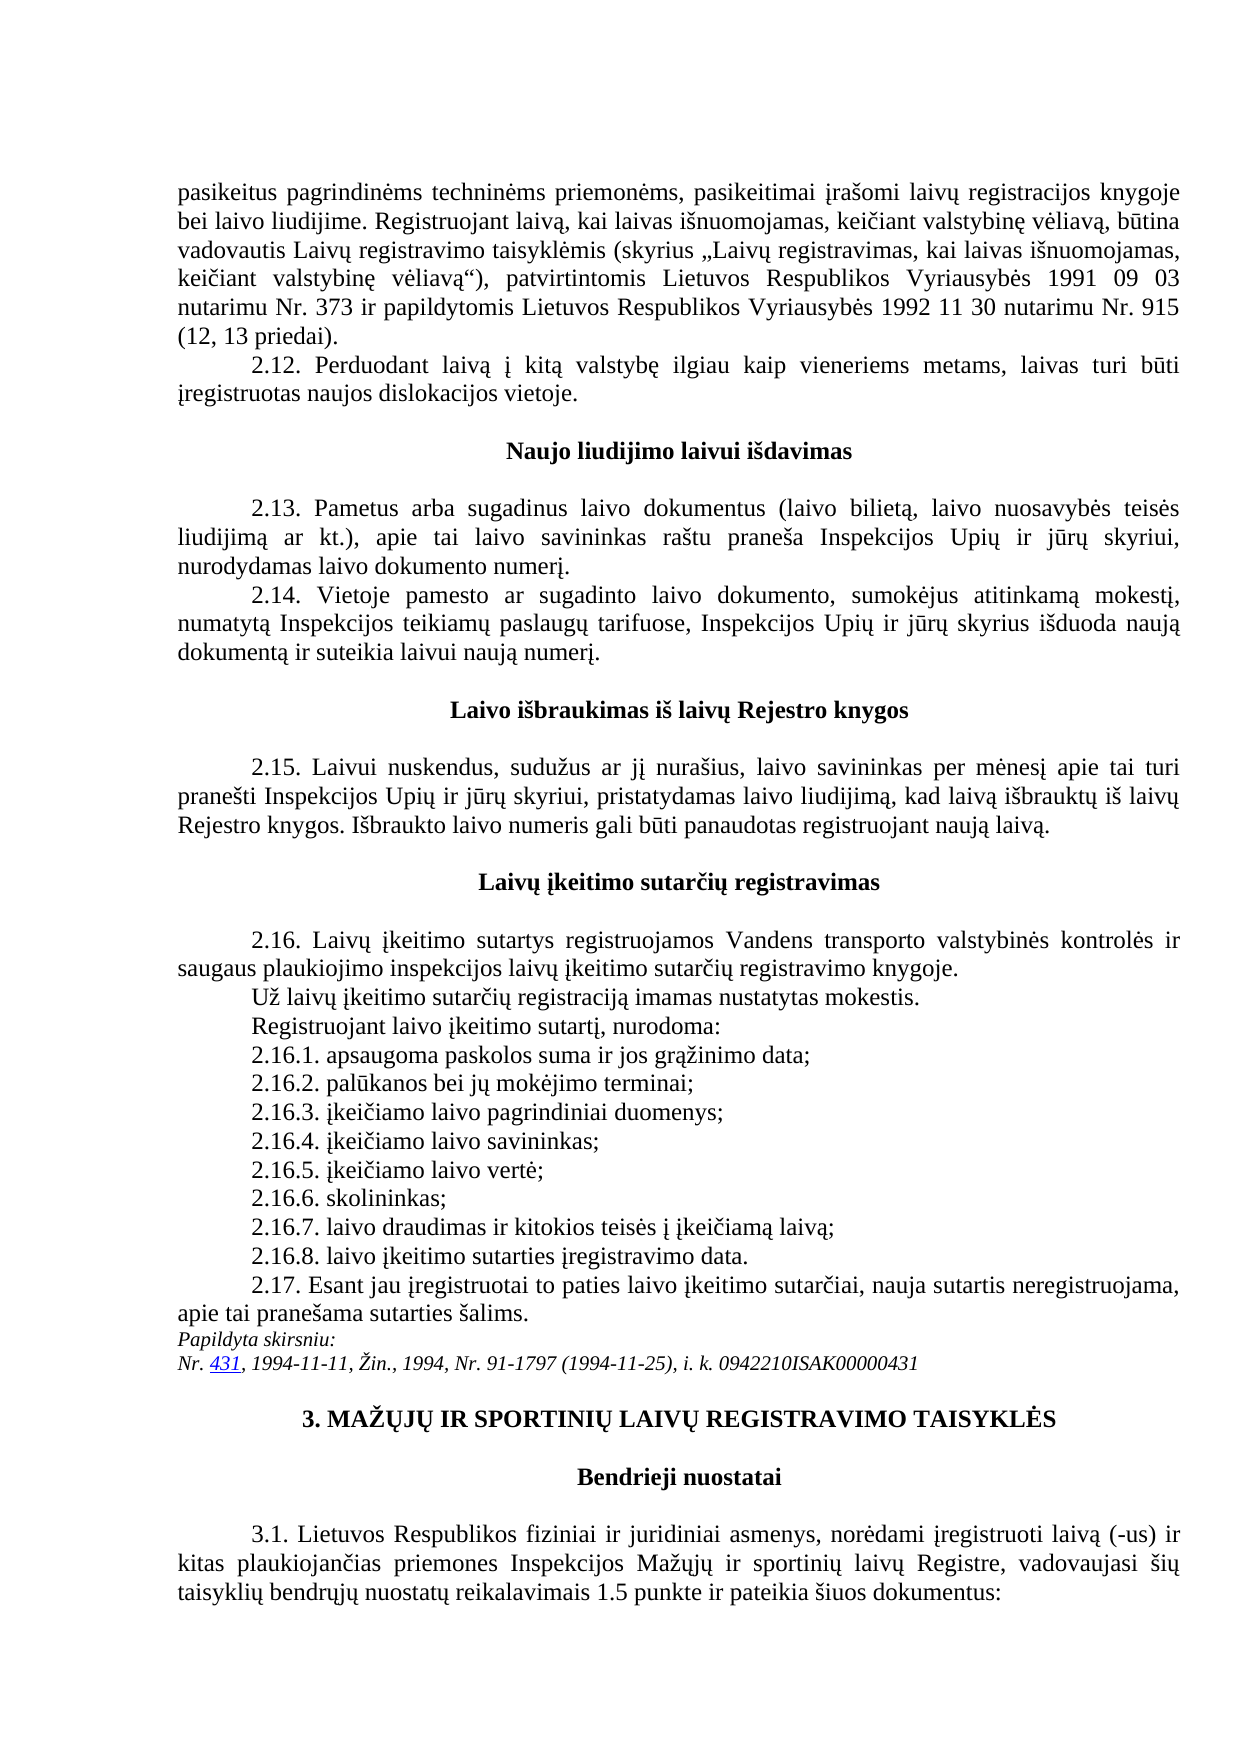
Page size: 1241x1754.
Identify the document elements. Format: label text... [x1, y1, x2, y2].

text 2.17. Esant jau įregistruotai to paties laivo įkeitimo sutarčiai, nauja sutartis neregistruojama, apie tai pranešama sutarties šalims. [177, 1270, 1181, 1327]
text 2.16.3. įkeičiamo laivo pagrindiniai duomenys; [177, 1097, 1181, 1126]
text 2.16.8. laivo įkeitimo sutarties įregistravimo data. [177, 1241, 1181, 1270]
text Nr. 431, 1994-11-11, Žin., 1994, Nr. 91-1797 (1994-11-25), i. k. 0942210ISAK00000431 [177, 1351, 1181, 1375]
text 2.16.1. apsaugoma paskolos suma ir jos grąžinimo data; [177, 1040, 1181, 1068]
text 3.1. Lietuvos Respublikos fiziniai ir juridiniai asmenys, norėdami įregistruoti laivą (-us) ir kitas plaukiojančias priemones Inspekcijos Mažųjų ir sportinių laivų Registre, vadovaujasi šių taisyklių bendrųjų nuostatų reikalavimais 1.5 punkte ir pateikia šiuos dokumentus: [177, 1519, 1181, 1605]
text 2.15. Laivui nuskendus, sudužus ar jį nurašius, laivo savininkas per mėnesį apie tai turi pranešti Inspekcijos Upių ir jūrų skyriui, pristatydamas laivo liudijimą, kad laivą išbrauktų iš laivų Rejestro knygos. Išbraukto laivo numeris gali būti panaudotas registruojant naują laivą. [177, 752, 1181, 838]
text Papildyta skirsniu: [177, 1327, 1181, 1351]
text Laivų įkeitimo sutarčių registravimas [177, 867, 1181, 896]
text 2.12. Perduodant laivą į kitą valstybę ilgiau kaip vieneriems metams, laivas turi būti įregistruotas naujos dislokacijos vietoje. [177, 350, 1181, 407]
text 2.16.5. įkeičiamo laivo vertė; [177, 1155, 1181, 1183]
text 2.16.6. skolininkas; [177, 1183, 1181, 1212]
text 2.16. Laivų įkeitimo sutartys registruojamos Vandens transporto valstybinės kontrolės ir saugaus plaukiojimo inspekcijos laivų įkeitimo sutarčių registravimo knygoje. [177, 925, 1181, 982]
text 2.16.7. laivo draudimas ir kitokios teisės į įkeičiamą laivą; [177, 1212, 1181, 1241]
text Laivo išbraukimas iš laivų Rejestro knygos [177, 695, 1181, 723]
text Registruojant laivo įkeitimo sutartį, nurodoma: [177, 1011, 1181, 1040]
text 2.13. Pametus arba sugadinus laivo dokumentus (laivo bilietą, laivo nuosavybės teisės liudijimą ar kt.), apie tai laivo savininkas raštu praneša Inspekcijos Upių ir jūrų skyriui, nurodydamas laivo dokumento numerį. [177, 493, 1181, 580]
text 2.16.2. palūkanos bei jų mokėjimo terminai; [177, 1068, 1181, 1097]
text Už laivų įkeitimo sutarčių registraciją imamas nustatytas mokestis. [177, 982, 1181, 1011]
text 2.16.4. įkeičiamo laivo savininkas; [177, 1126, 1181, 1155]
text pasikeitus pagrindinėms techninėms priemonėms, pasikeitimai įrašomi laivų registracijos knygoje bei laivo liudijime. Registruojant laivą, kai laivas išnuomojamas, keičiant valstybinę vėliavą, būtina vadovautis Laivų registravimo taisyklėmis (skyrius „Laivų registravimas, kai laivas išnuomojamas, keičiant valstybinę vėliavą“), patvirtintomis Lietuvos Respublikos Vyriausybės 1991 09 03 nutarimu Nr. 373 ir papildytomis Lietuvos Respublikos Vyriausybės 1992 11 30 nutarimu Nr. 915 (12, 13 priedai). [177, 177, 1181, 350]
text 3. MAŽŲJŲ IR SPORTINIŲ LAIVŲ REGISTRAVIMO TAISYKLĖS [177, 1404, 1181, 1433]
text Bendrieji nuostatai [177, 1462, 1181, 1490]
text Naujo liudijimo laivui išdavimas [177, 436, 1181, 465]
text 2.14. Vietoje pamesto ar sugadinto laivo dokumento, sumokėjus atitinkamą mokestį, numatytą Inspekcijos teikiamų paslaugų tarifuose, Inspekcijos Upių ir jūrų skyrius išduoda naują dokumentą ir suteikia laivui naują numerį. [177, 580, 1181, 666]
